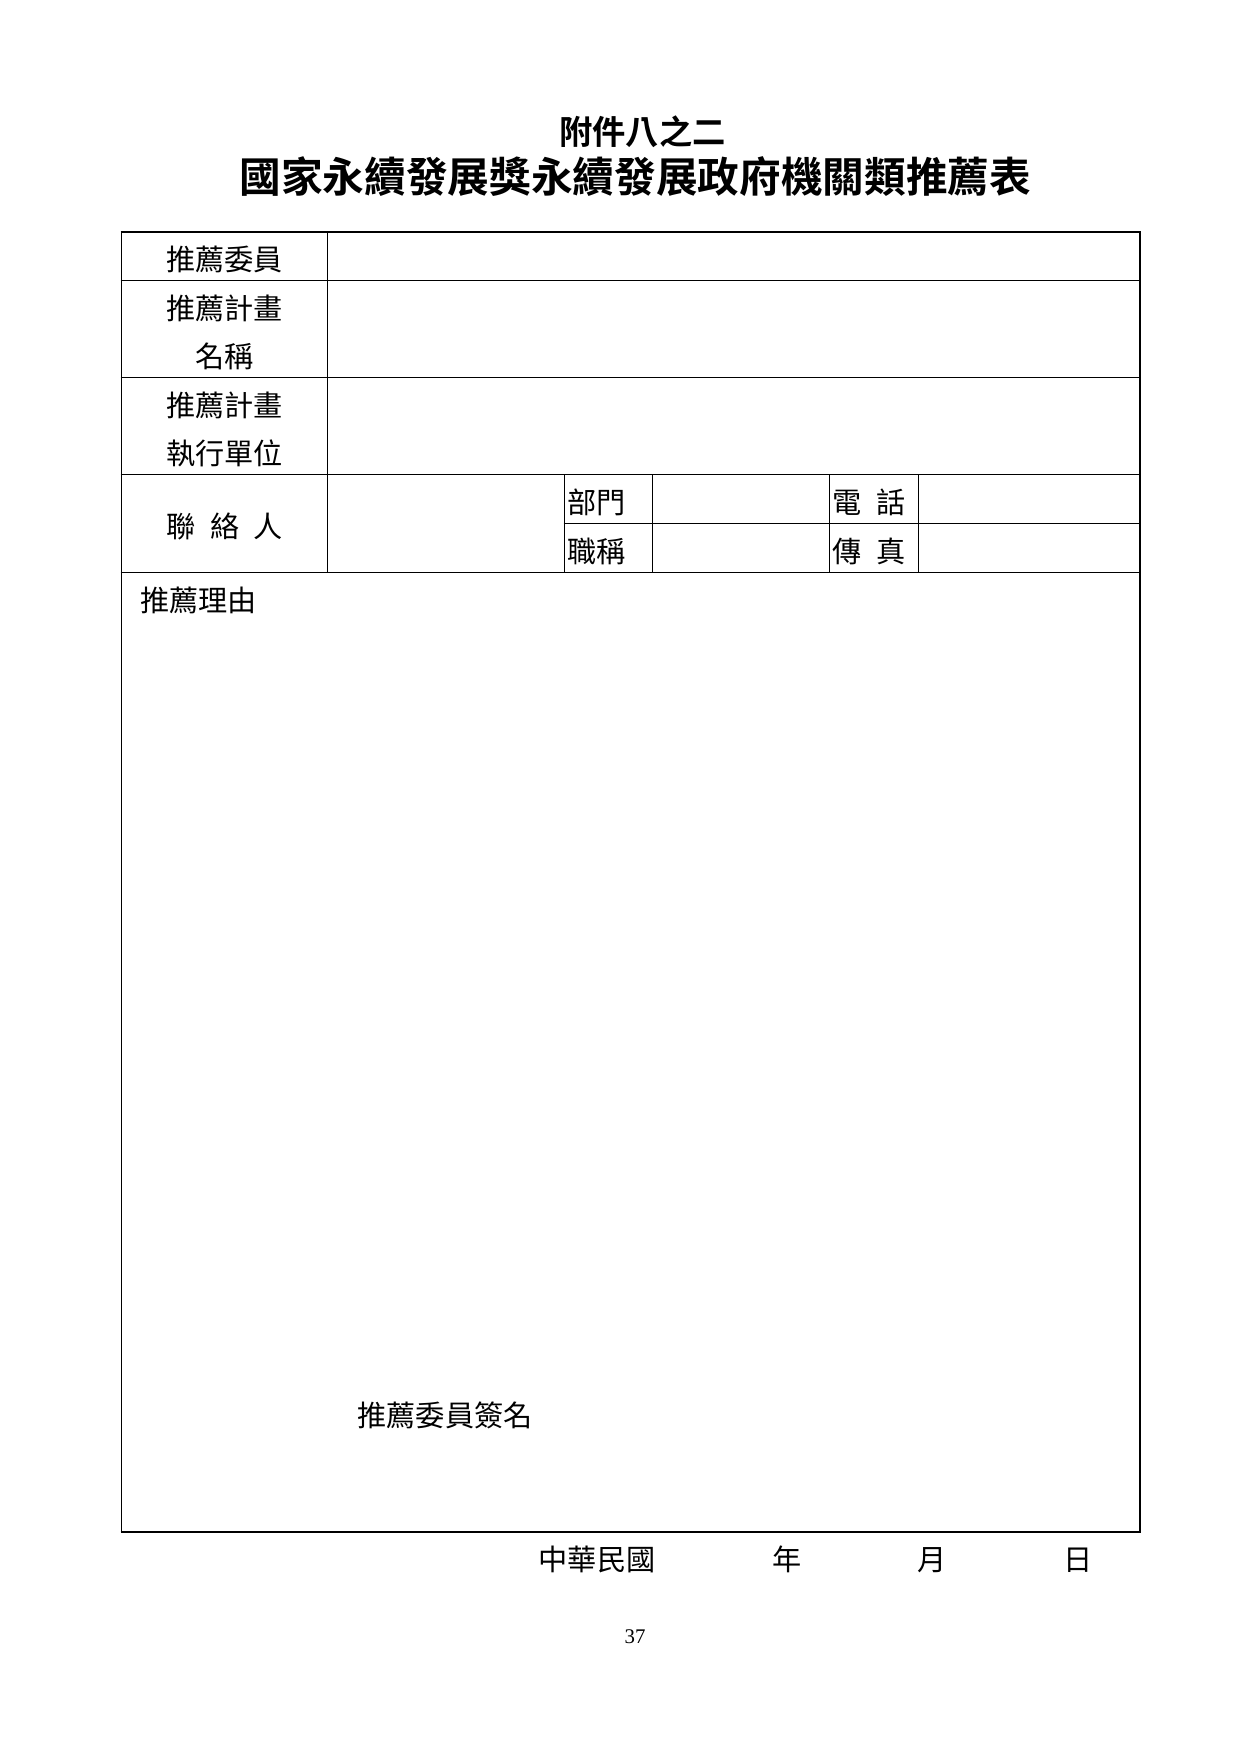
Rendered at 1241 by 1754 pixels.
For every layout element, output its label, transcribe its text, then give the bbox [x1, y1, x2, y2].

table_cell 傳 真 [830, 524, 918, 572]
table_cell [919, 524, 1139, 572]
table_cell [653, 524, 829, 572]
text 國家永續發展獎永續發展政府機關類推薦表 [177, 154, 1092, 202]
table_cell 推薦計畫 名稱 [122, 281, 327, 377]
table_cell [653, 475, 829, 523]
table_cell 推薦理由 推薦委員簽名 [122, 573, 1139, 1531]
table_cell 電 話 [830, 475, 918, 523]
table_cell 聯 絡 人 [122, 475, 327, 572]
table_cell 職稱 [565, 524, 652, 572]
table_header 推薦委員 [122, 233, 327, 280]
text 附件八之二 [192, 106, 1092, 154]
text 中華民國 年 月 日 [177, 1533, 1092, 1580]
table_cell [328, 475, 564, 572]
table_cell 部門 [565, 475, 652, 523]
table_cell [328, 378, 1139, 474]
table_header [328, 233, 1139, 280]
table_cell [919, 475, 1139, 523]
table_cell 推薦計畫 執行單位 [122, 378, 327, 474]
table_cell [328, 281, 1139, 377]
